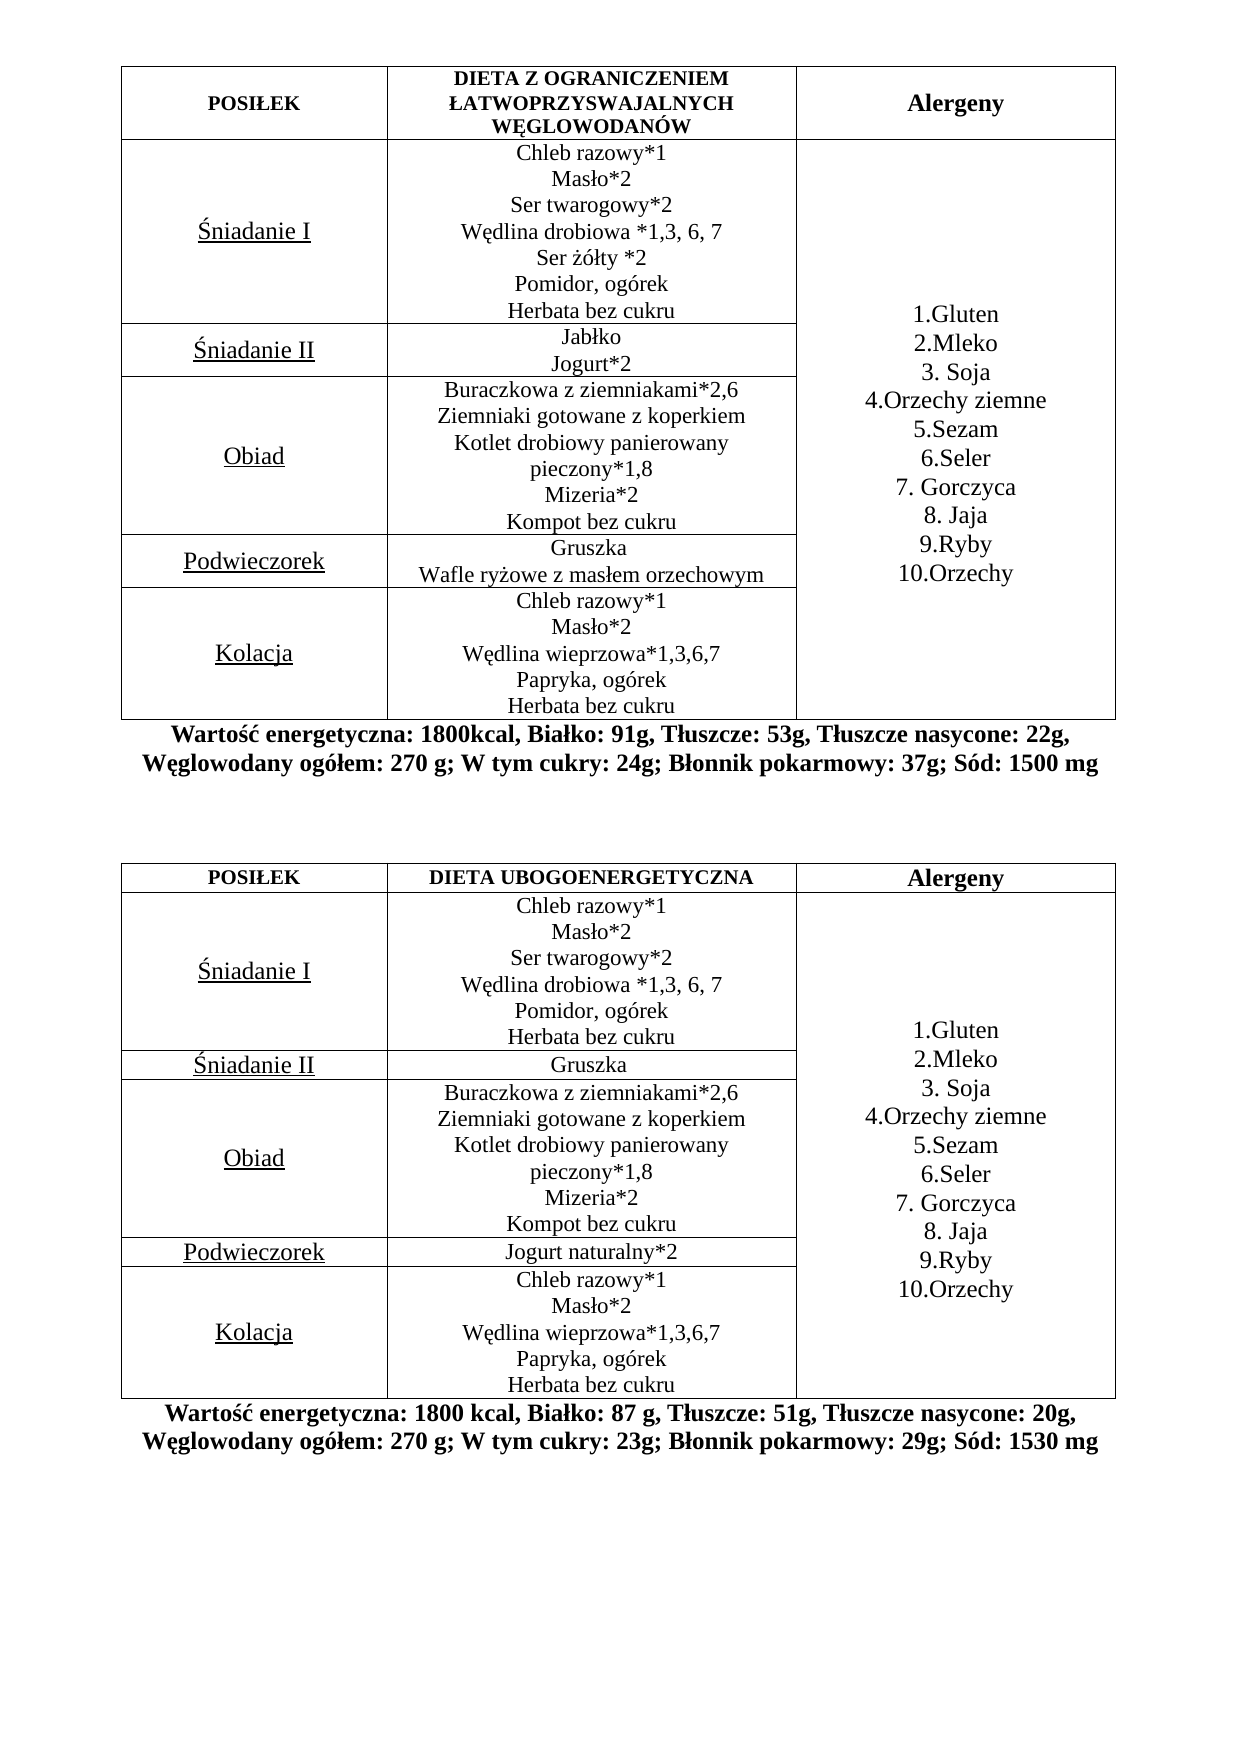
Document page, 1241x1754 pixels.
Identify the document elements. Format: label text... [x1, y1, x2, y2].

table_cell Śniadanie II [122, 1051, 387, 1079]
table_cell Podwieczorek [122, 1238, 387, 1266]
table_cell Śniadanie I [122, 893, 387, 1050]
table_cell Gruszka Wafle ryżowe z masłem orzechowym [388, 535, 796, 587]
table_header Alergeny [797, 67, 1115, 138]
table_cell Kolacja [122, 1267, 387, 1398]
table_header DIETA Z OGRANICZENIEM ŁATWOPRZYSWAJALNYCH WĘGLOWODANÓW [388, 67, 796, 138]
table_cell Buraczkowa z ziemniakami*2,6 Ziemniaki gotowane z koperkiem Kotlet drobiowy panierowany pieczony*1,8 Mizeria*2 Kompot bez cukru [388, 377, 796, 534]
text Wartość energetyczna: 1800kcal, Białko: 91g, Tłuszcze: 53g, Tłuszcze nasycone: 22g, Węglowodany ogółem: 270 g; W tym cukry: 24g; Błonnik pokarmowy: 37g; Sód: 1500 mg [118, 719, 1122, 776]
table_cell Śniadanie II [122, 324, 387, 376]
table_header DIETA UBOGOENERGETYCZNA [388, 864, 796, 892]
table_header POSIŁEK [122, 864, 387, 892]
table_header Alergeny [797, 864, 1115, 892]
table_cell Kolacja [122, 588, 387, 719]
text Wartość energetyczna: 1800 kcal, Białko: 87 g, Tłuszcze: 51g, Tłuszcze nasycone: 20g, Węglowodany ogółem: 270 g; W tym cukry: 23g; Błonnik pokarmowy: 29g; Sód: 1530 mg [118, 1398, 1122, 1455]
table_cell Podwieczorek [122, 535, 387, 587]
table_cell Buraczkowa z ziemniakami*2,6 Ziemniaki gotowane z koperkiem Kotlet drobiowy panierowany pieczony*1,8 Mizeria*2 Kompot bez cukru [388, 1080, 796, 1237]
table_cell Obiad [122, 1080, 387, 1237]
table_cell Chleb razowy*1 Masło*2 Wędlina wieprzowa*1,3,6,7 Papryka, ogórek Herbata bez cukru [388, 1267, 796, 1398]
table_cell Śniadanie I [122, 140, 387, 323]
table_cell Chleb razowy*1 Masło*2 Wędlina wieprzowa*1,3,6,7 Papryka, ogórek Herbata bez cukru [388, 588, 796, 719]
table_cell 1.Gluten 2.Mleko 3. Soja 4.Orzechy ziemne 5.Sezam 6.Seler 7. Gorczyca 8. Jaja 9.Ryby 10.Orzechy [797, 140, 1115, 719]
table_cell Gruszka [388, 1051, 796, 1079]
table_cell Obiad [122, 377, 387, 534]
table_cell 1.Gluten 2.Mleko 3. Soja 4.Orzechy ziemne 5.Sezam 6.Seler 7. Gorczyca 8. Jaja 9.Ryby 10.Orzechy [797, 893, 1115, 1398]
table_header POSIŁEK [122, 67, 387, 138]
table_cell Chleb razowy*1 Masło*2 Ser twarogowy*2 Wędlina drobiowa *1,3, 6, 7 Ser żółty *2 Pomidor, ogórek Herbata bez cukru [388, 140, 796, 323]
table_cell Jabłko Jogurt*2 [388, 324, 796, 376]
table_cell Jogurt naturalny*2 [388, 1238, 796, 1266]
table_cell Chleb razowy*1 Masło*2 Ser twarogowy*2 Wędlina drobiowa *1,3, 6, 7 Pomidor, ogórek Herbata bez cukru [388, 893, 796, 1050]
